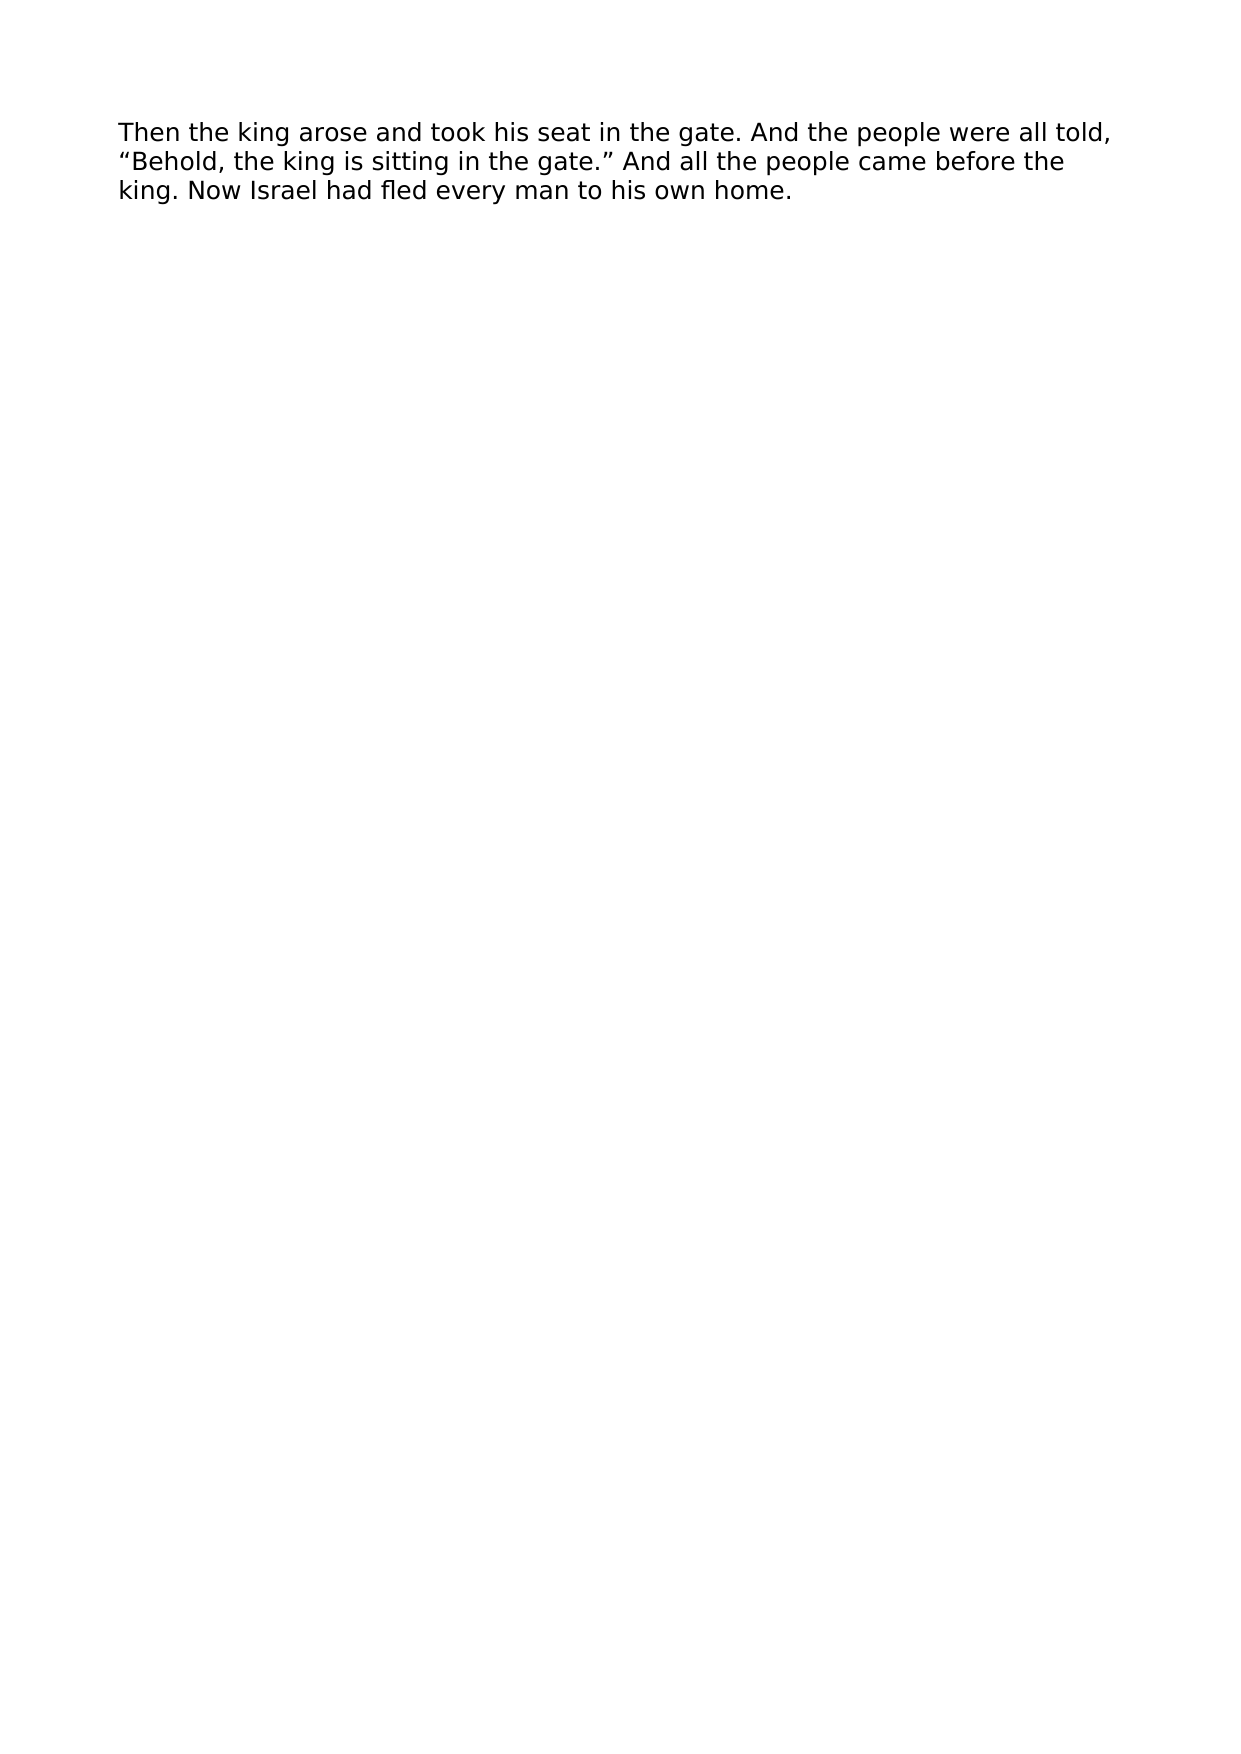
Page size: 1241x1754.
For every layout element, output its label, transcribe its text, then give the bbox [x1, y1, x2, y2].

text Then the king arose and took his seat in the gate. And the people were all told, “Behold, the king is sitting in the gate.” And all the people came before the king. Now Israel had fled every man to his own home. [118, 118, 1122, 206]
